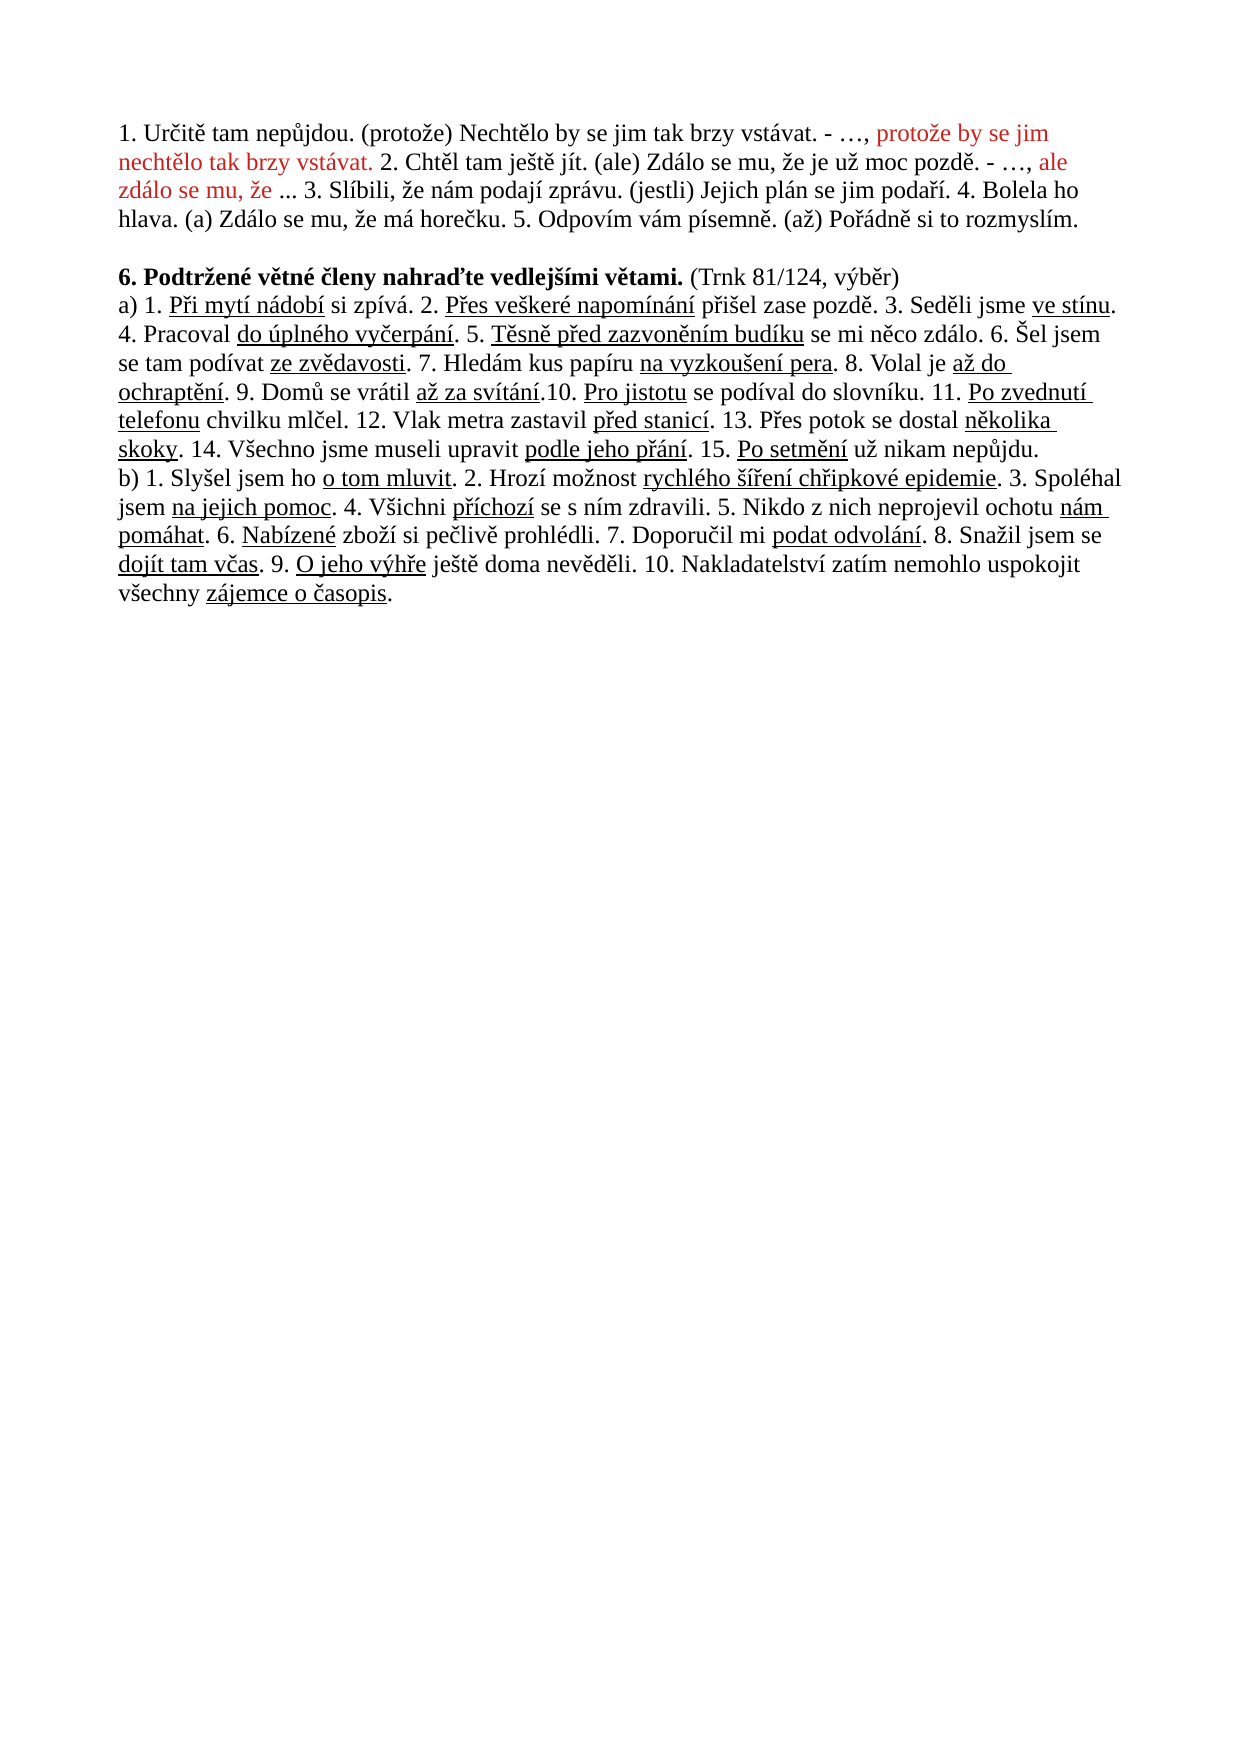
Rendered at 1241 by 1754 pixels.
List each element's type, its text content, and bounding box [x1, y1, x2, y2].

text 6. Podtržené větné členy nahraďte vedlejšími větami. (Trnk 81/124, výběr) [118, 262, 1122, 291]
text 1. Určitě tam nepůjdou. (protože) Nechtělo by se jim tak brzy vstávat. - …, protože by se jim nechtělo tak brzy vstávat. 2. Chtěl tam ještě jít. (ale) Zdálo se mu, že je už moc pozdě. - …, ale zdálo se mu, že ... 3. Slíbili, že nám podají zprávu. (jestli) Jejich plán se jim podaří. 4. Bolela ho hlava. (a) Zdálo se mu, že má horečku. 5. Odpovím vám písemně. (až) Pořádně si to rozmyslím. [118, 118, 1122, 233]
text b) 1. Slyšel jsem ho o tom mluvit. 2. Hrozí možnost rychlého šíření chřipkové epidemie. 3. Spoléhal jsem na jejich pomoc. 4. Všichni příchozí se s ním zdravili. 5. Nikdo z nich neprojevil ochotu nám pomáhat. 6. Nabízené zboží si pečlivě prohlédli. 7. Doporučil mi podat odvolání. 8. Snažil jsem se dojít tam včas. 9. O jeho výhře ještě doma nevěděli. 10. Nakladatelství zatím nemohlo uspokojit všechny zájemce o časopis. [118, 463, 1122, 607]
text a) 1. Při mytí nádobí si zpívá. 2. Přes veškeré napomínání přišel zase pozdě. 3. Seděli jsme ve stínu. 4. Pracoval do úplného vyčerpání. 5. Těsně před zazvoněním budíku se mi něco zdálo. 6. Šel jsem se tam podívat ze zvědavosti. 7. Hledám kus papíru na vyzkoušení pera. 8. Volal je až do ochraptění. 9. Domů se vrátil až za svítání.10. Pro jistotu se podíval do slovníku. 11. Po zvednutí telefonu chvilku mlčel. 12. Vlak metra zastavil před stanicí. 13. Přes potok se dostal několika skoky. 14. Všechno jsme museli upravit podle jeho přání. 15. Po setmění už nikam nepůjdu. [118, 291, 1122, 463]
